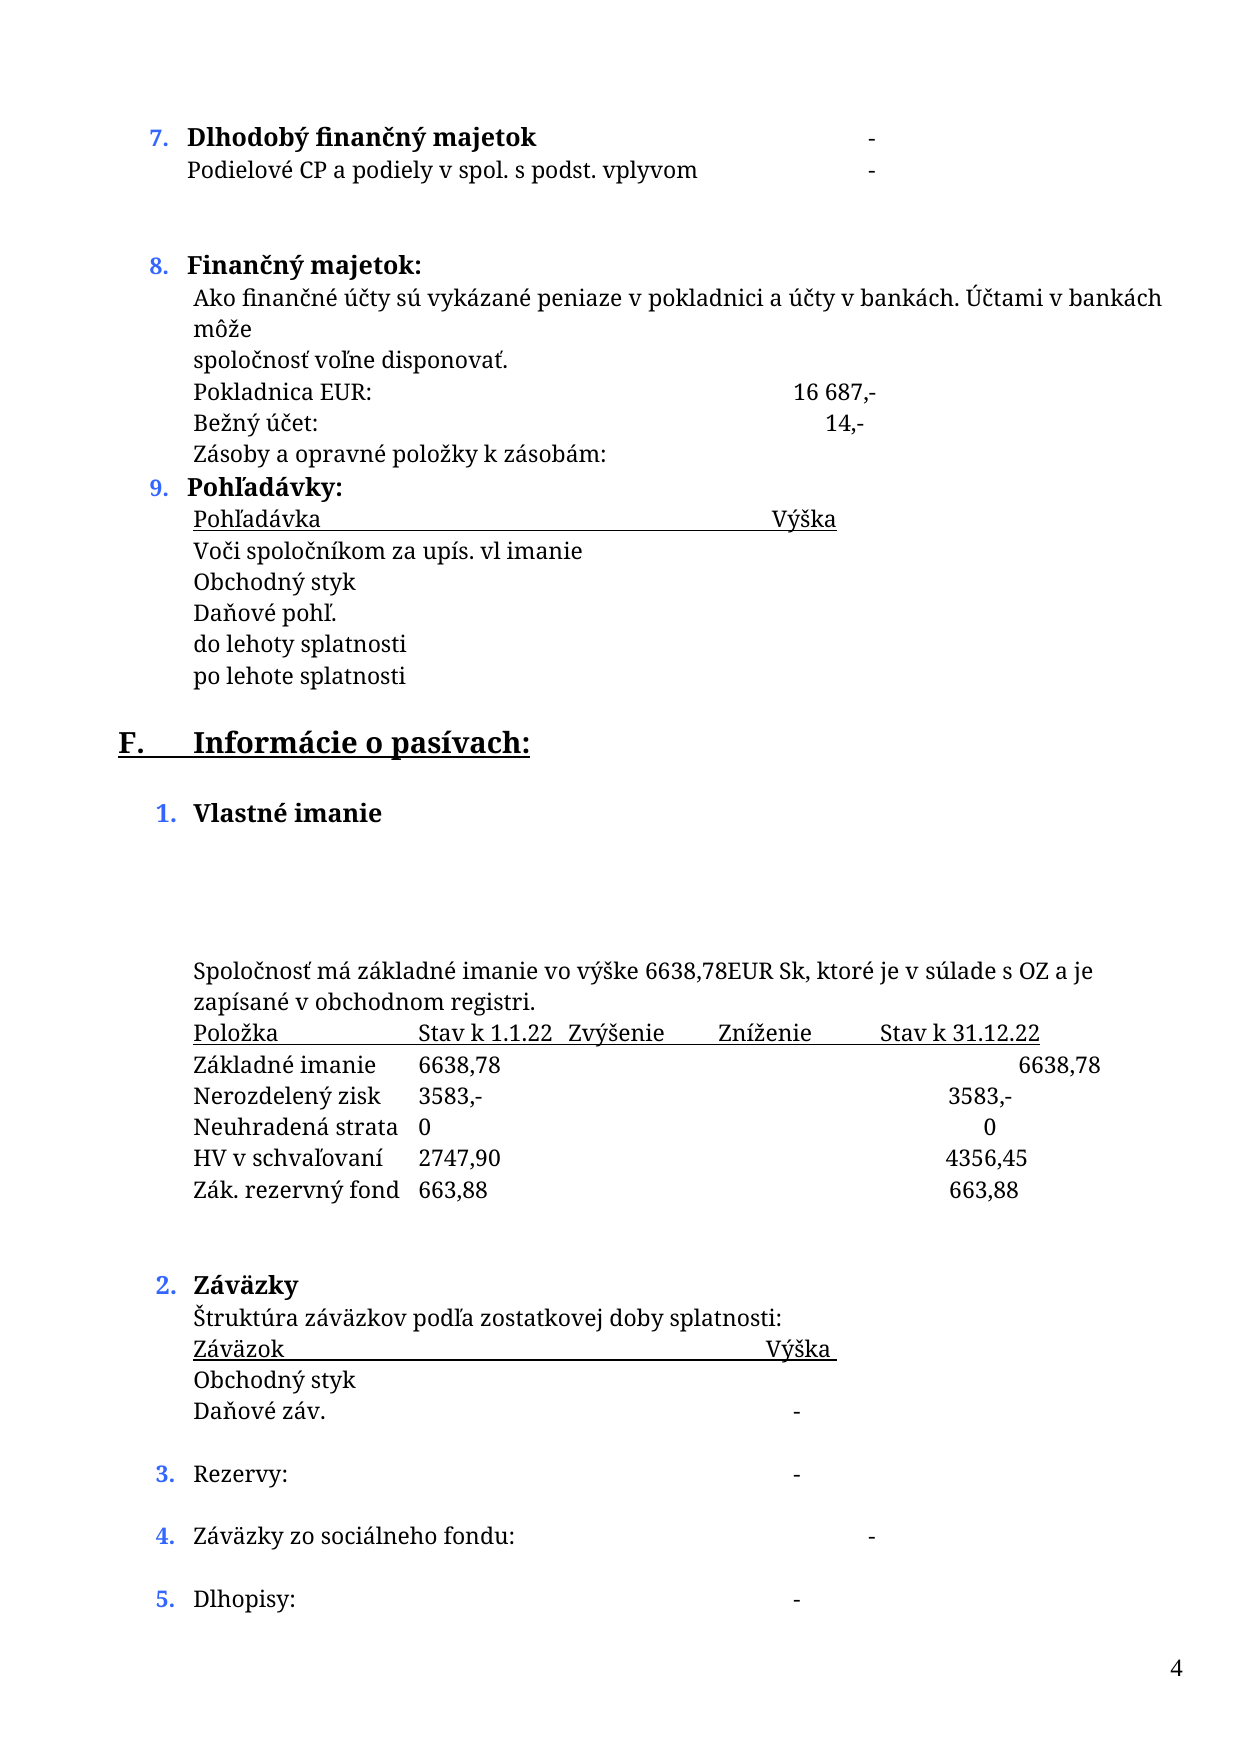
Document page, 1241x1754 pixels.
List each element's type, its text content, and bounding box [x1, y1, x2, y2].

text Pohľadávka Výška [193, 503, 1181, 534]
list Vlastné imanie [156, 796, 1181, 830]
text Štruktúra záväzkov podľa zostatkovej doby splatnosti: [193, 1301, 1181, 1333]
text Bežný účet: 14,- [193, 407, 1181, 438]
text Nerozdelený zisk 3583,- 3583,- [193, 1080, 1181, 1111]
text Spoločnosť má základné imanie vo výške 6638,78EUR Sk, ktoré je v súlade s OZ a je zapísané v obchodnom registri. [193, 955, 1181, 1017]
list Záväzky zo sociálneho fondu: - [156, 1520, 1181, 1551]
list Dlhodobý finančný majetok - [149, 120, 1181, 154]
text Položka Stav k 1.1.22 Zvýšenie Zníženie Stav k 31.12.22 [193, 1017, 1181, 1049]
text Obchodný styk [193, 1364, 1181, 1395]
text Pokladnica EUR: 16 687,- [193, 376, 1181, 407]
text Obchodný styk [193, 566, 1181, 597]
text F. Informácie o pasívach: [118, 722, 1181, 762]
text HV v schvaľovaní 2747,90 4356,45 [193, 1142, 1181, 1174]
list Záväzky [156, 1267, 1181, 1301]
text po lehote splatnosti [193, 659, 1181, 691]
list Rezervy: - [156, 1458, 1181, 1489]
text Základné imanie 6638,78 6638,78 [193, 1049, 1181, 1080]
text Daňové pohľ. [193, 597, 1181, 628]
text do lehoty splatnosti [193, 628, 1181, 659]
text Neuhradená strata 0 0 [193, 1111, 1181, 1142]
text Podielové CP a podiely v spol. s podst. vplyvom - [187, 154, 1181, 185]
text Zák. rezervný fond 663,88 663,88 [156, 1174, 1181, 1236]
text Ako finančné účty sú vykázané peniaze v pokladnici a účty v bankách. Účtami v bankách môže [193, 282, 1181, 344]
list Dlhopisy: - [156, 1583, 1181, 1614]
text Zásoby a opravné položky k zásobám: [193, 438, 1181, 469]
text Daňové záv. - [193, 1395, 1181, 1426]
list Pohľadávky: [149, 469, 1181, 503]
text spoločnosť voľne disponovať. [193, 344, 1181, 376]
text Voči spoločníkom za upís. vl imanie [193, 534, 1181, 566]
list Finančný majetok: [149, 248, 1181, 282]
text Záväzok Výška [193, 1333, 1181, 1364]
